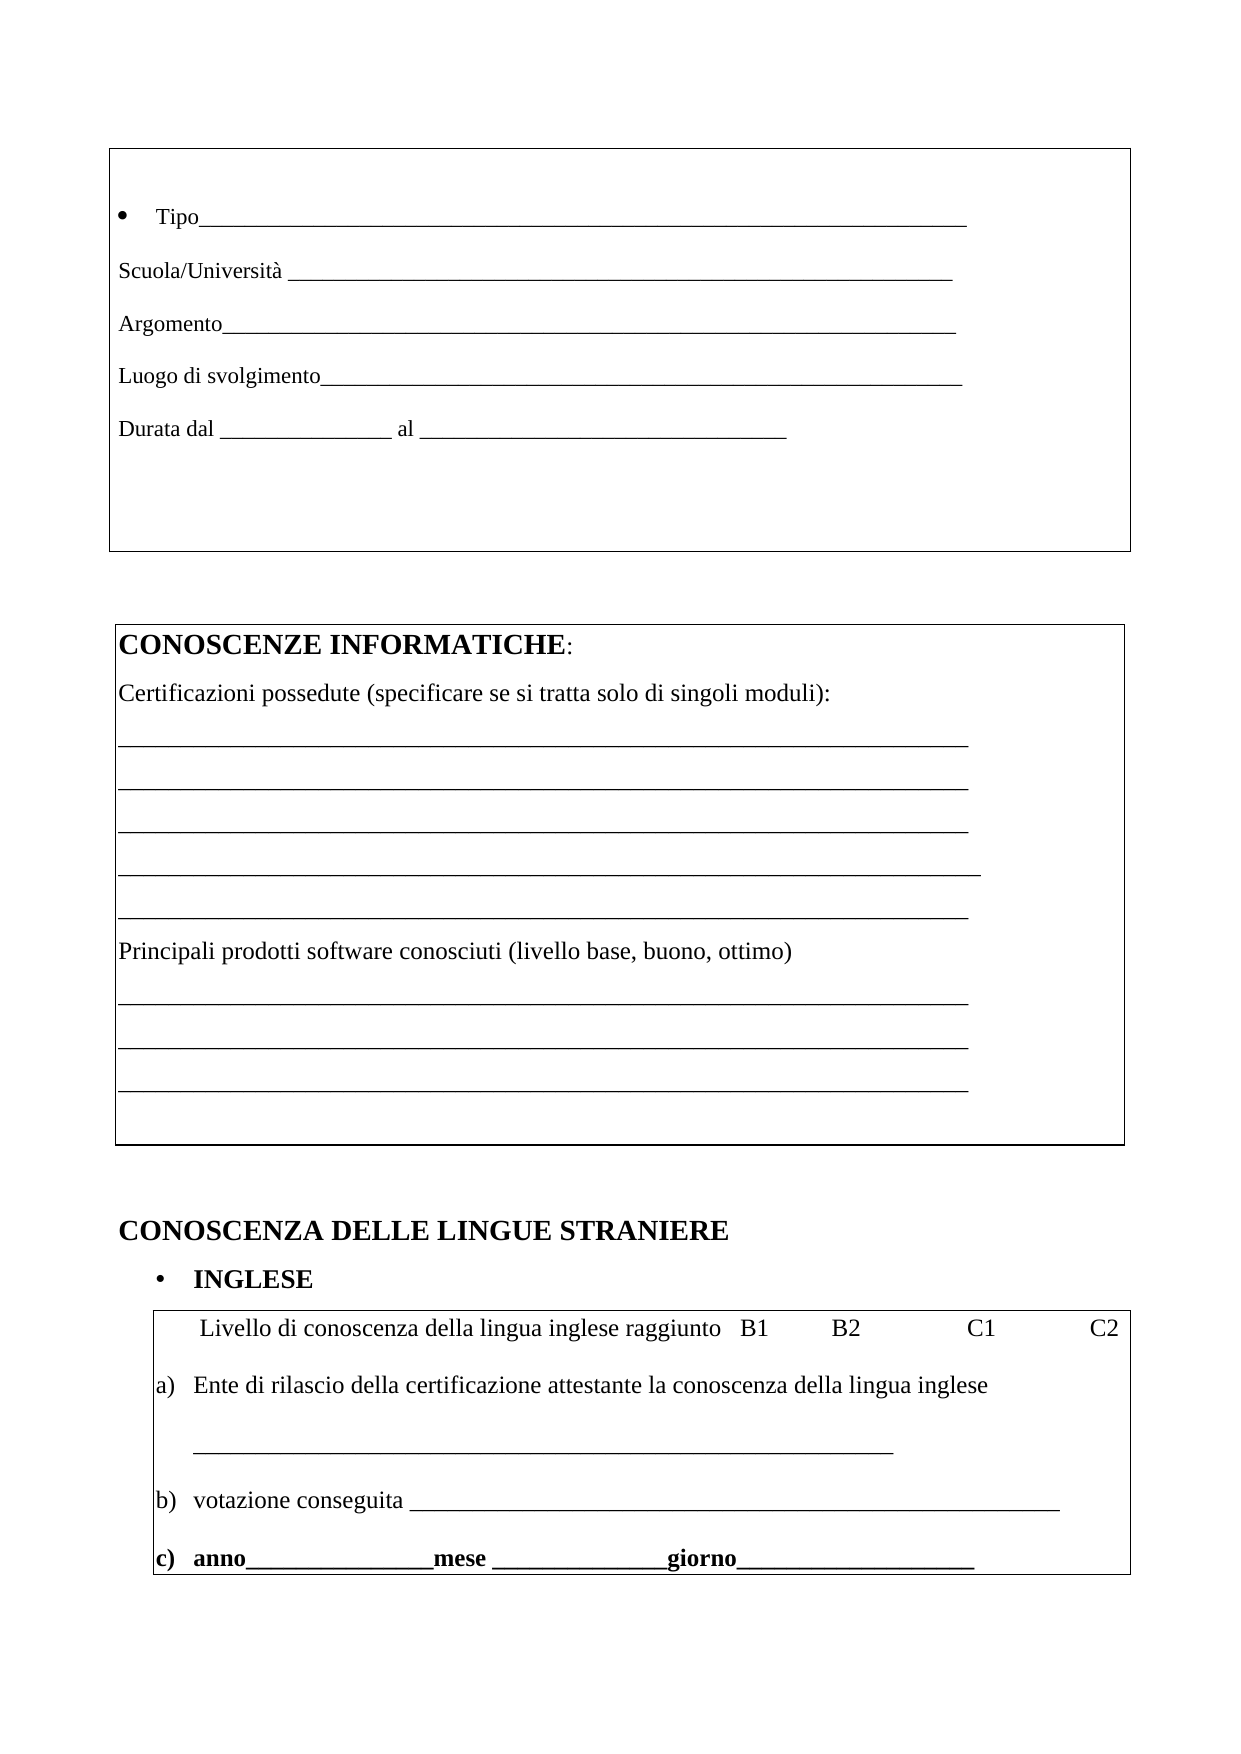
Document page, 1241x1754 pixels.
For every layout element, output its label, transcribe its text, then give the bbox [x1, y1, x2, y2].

list Livello di conoscenza della lingua inglese raggiunto B1 B2 C1 C2 [154, 1311, 1130, 1342]
text Luogo di svolgimento________________________________________________________ [110, 359, 1130, 389]
text ____________________________________________________________________ [116, 1019, 1124, 1051]
list INGLESE [156, 1263, 1122, 1294]
list votazione conseguita ____________________________________________________ [154, 1482, 1130, 1514]
text ____________________________________________________________________ [116, 890, 1124, 922]
text ____________________________________________________________________ [116, 718, 1124, 749]
text ____________________________________________________________________ [116, 1063, 1124, 1094]
text Durata dal _______________ al ________________________________ [110, 412, 1130, 441]
text ____________________________________________________________________ [116, 804, 1124, 836]
text Argomento________________________________________________________________ [110, 307, 1130, 336]
list anno_______________mese ______________giorno___________________ [154, 1540, 1130, 1574]
text CONOSCENZA DELLE LINGUE STRANIERE [118, 1213, 1122, 1246]
text Principali prodotti software conosciuti (livello base, buono, ottimo) [116, 933, 1124, 965]
text Certificazioni possedute (specificare se si tratta solo di singoli moduli): [116, 674, 1124, 706]
list Conoscenze informatiche: [116, 625, 1124, 661]
text _____________________________________________________________________ [116, 847, 1124, 879]
text ____________________________________________________________________ [116, 761, 1124, 793]
text ____________________________________________________________________ [116, 976, 1124, 1008]
list Ente di rilascio della certificazione attestante la conoscenza della lingua inglese ________________________________________________________ [154, 1367, 1130, 1457]
list Scuola/Università __________________________________________________________ [110, 254, 1130, 283]
list Tipo___________________________________________________________________ [110, 200, 1130, 230]
